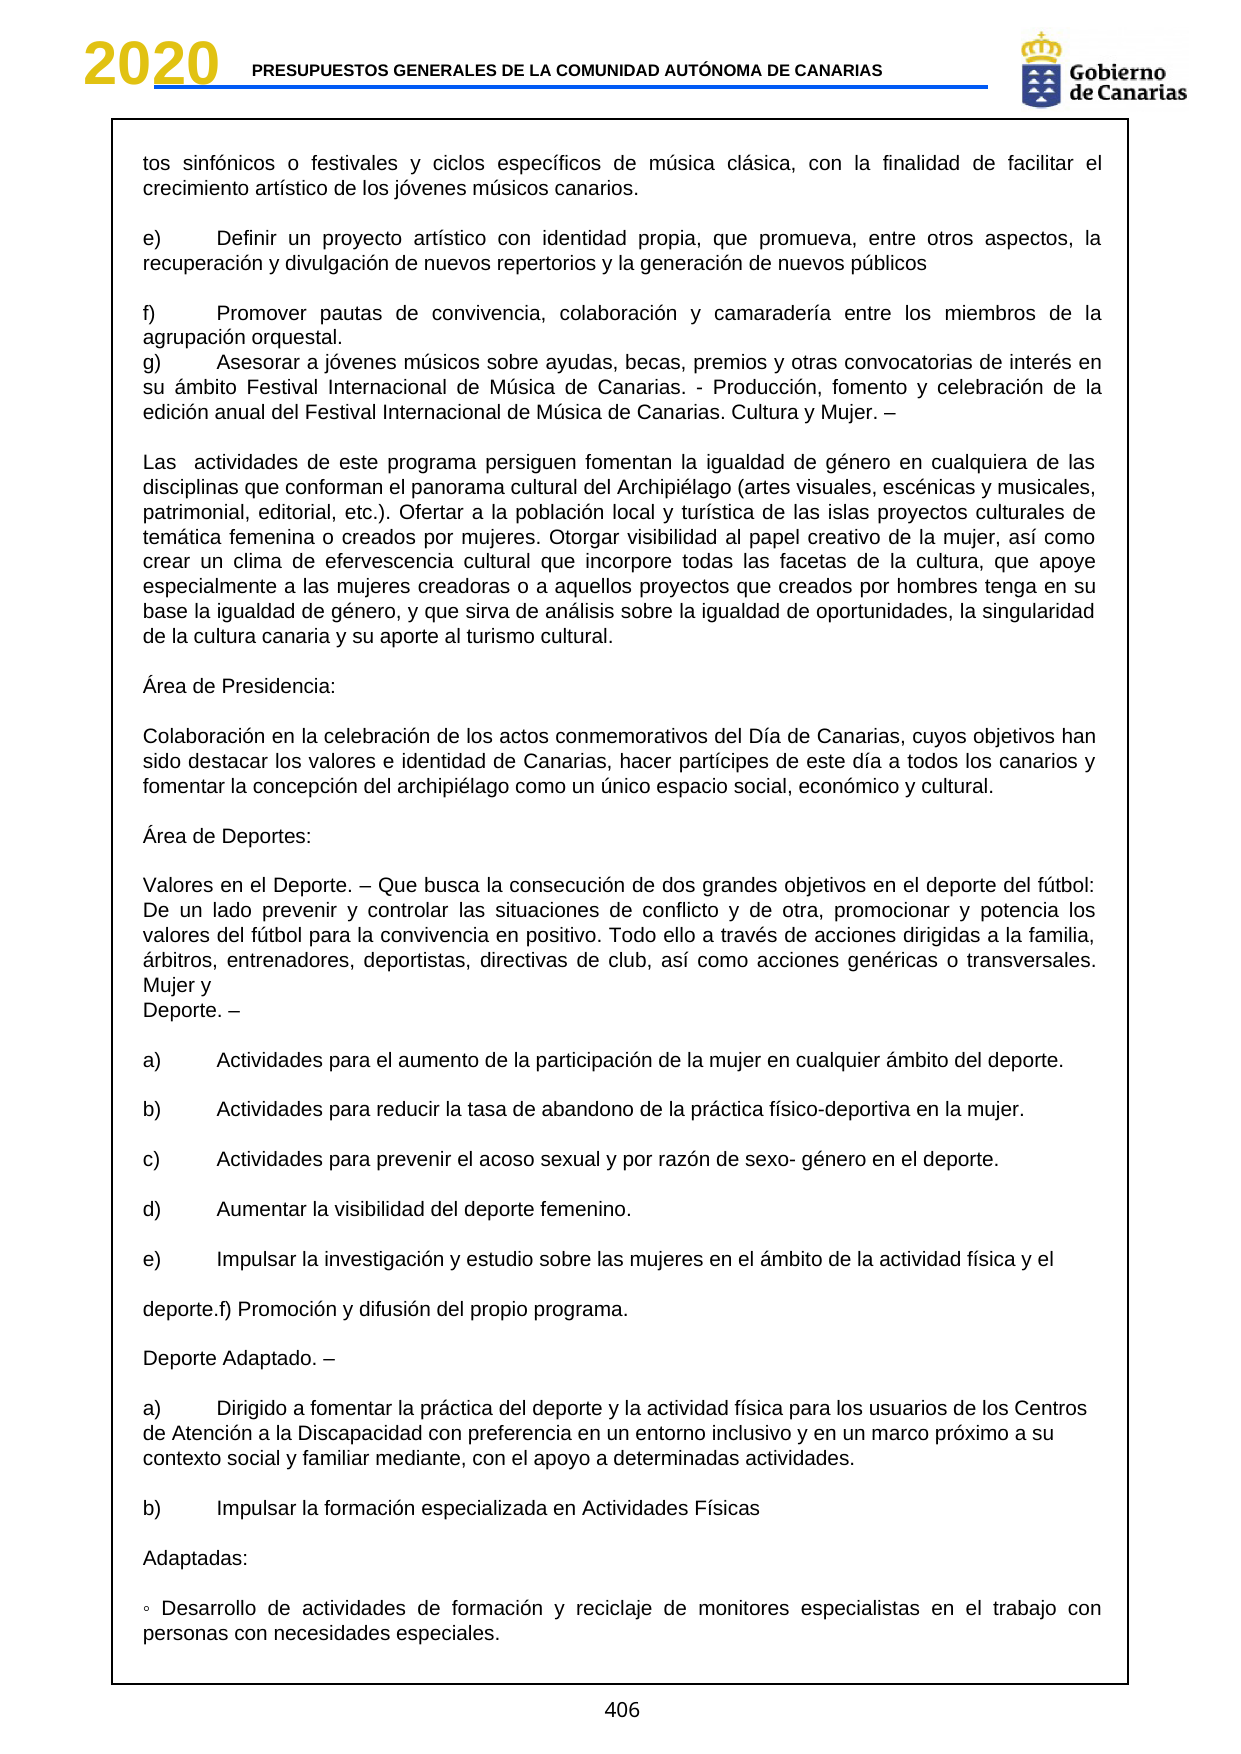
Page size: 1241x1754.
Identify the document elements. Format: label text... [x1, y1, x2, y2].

table_header tos sinfónicos o festivales y ciclos específicos de música clásica, con la finalidad de facilitar el crecimiento artístico de los jóvenes músicos canarios. Definir un proyecto artístico con identidad propia, que promueva, entre otros aspectos, la recuperación y divulgación de nuevos repertorios y la generación de nuevos públicos Promover pautas de convivencia, colaboración y camaradería entre los miembros de la agrupación orquestal. Asesorar a jóvenes músicos sobre ayudas, becas, premios y otras convocatorias de interés en su ámbito Festival Internacional de Música de Canarias. - Producción, fomento y celebración de la edición anual del Festival Internacional de Música de Canarias. Cultura y Mujer. – Las actividades de este programa persiguen fomentan la igualdad de género en cualquiera de las disciplinas que conforman el panorama cultural del Archipiélago (artes visuales, escénicas y musicales, patrimonial, editorial, etc.). Ofertar a la población local y turística de las islas proyectos culturales de temática femenina o creados por mujeres. Otorgar visibilidad al papel creativo de la mujer, así como crear un clima de efervescencia cultural que incorpore todas las facetas de la cultura, que apoye especialmente a las mujeres creadoras o a aquellos proyectos que creados por hombres tenga en su base la igualdad de género, y que sirva de análisis sobre la igualdad de oportunidades, la singularidad de la cultura canaria y su aporte al turismo cultural. Área de Presidencia: Colaboración en la celebración de los actos conmemorativos del Día de Canarias, cuyos objetivos han sido destacar los valores e identidad de Canarias, hacer partícipes de este día a todos los canarios y fomentar la concepción del archipiélago como un único espacio social, económico y cultural. Área de Deportes: Valores en el Deporte. – Que busca la consecución de dos grandes objetivos en el deporte del fútbol: De un lado prevenir y controlar las situaciones de conflicto y de otra, promocionar y potencia los valores del fútbol para la convivencia en positivo. Todo ello a través de acciones dirigidas a la familia, árbitros, entrenadores, deportistas, directivas de club, así como acciones genéricas o transversales. Mujer y Deporte. – Actividades para el aumento de la participación de la mujer en cualquier ámbito del deporte. Actividades para reducir la tasa de abandono de la práctica físico-deportiva en la mujer. Actividades para prevenir el acoso sexual y por razón de sexo- género en el deporte. Aumentar la visibilidad del deporte femenino. Impulsar la investigación y estudio sobre las mujeres en el ámbito de la actividad física y el deporte.f) Promoción y difusión del propio programa. Deporte Adaptado. – Dirigido a fomentar la práctica del deporte y la actividad física para los usuarios de los Centros de Atención a la Discapacidad con preferencia en un entorno inclusivo y en un marco próximo a su contexto social y familiar mediante, con el apoyo a determinadas actividades. Impulsar la formación especializada en Actividades Físicas Adaptadas: ◦ Desarrollo de actividades de formación y reciclaje de monitores especialistas en el trabajo con personas con necesidades especiales. [113, 120, 1127, 1683]
